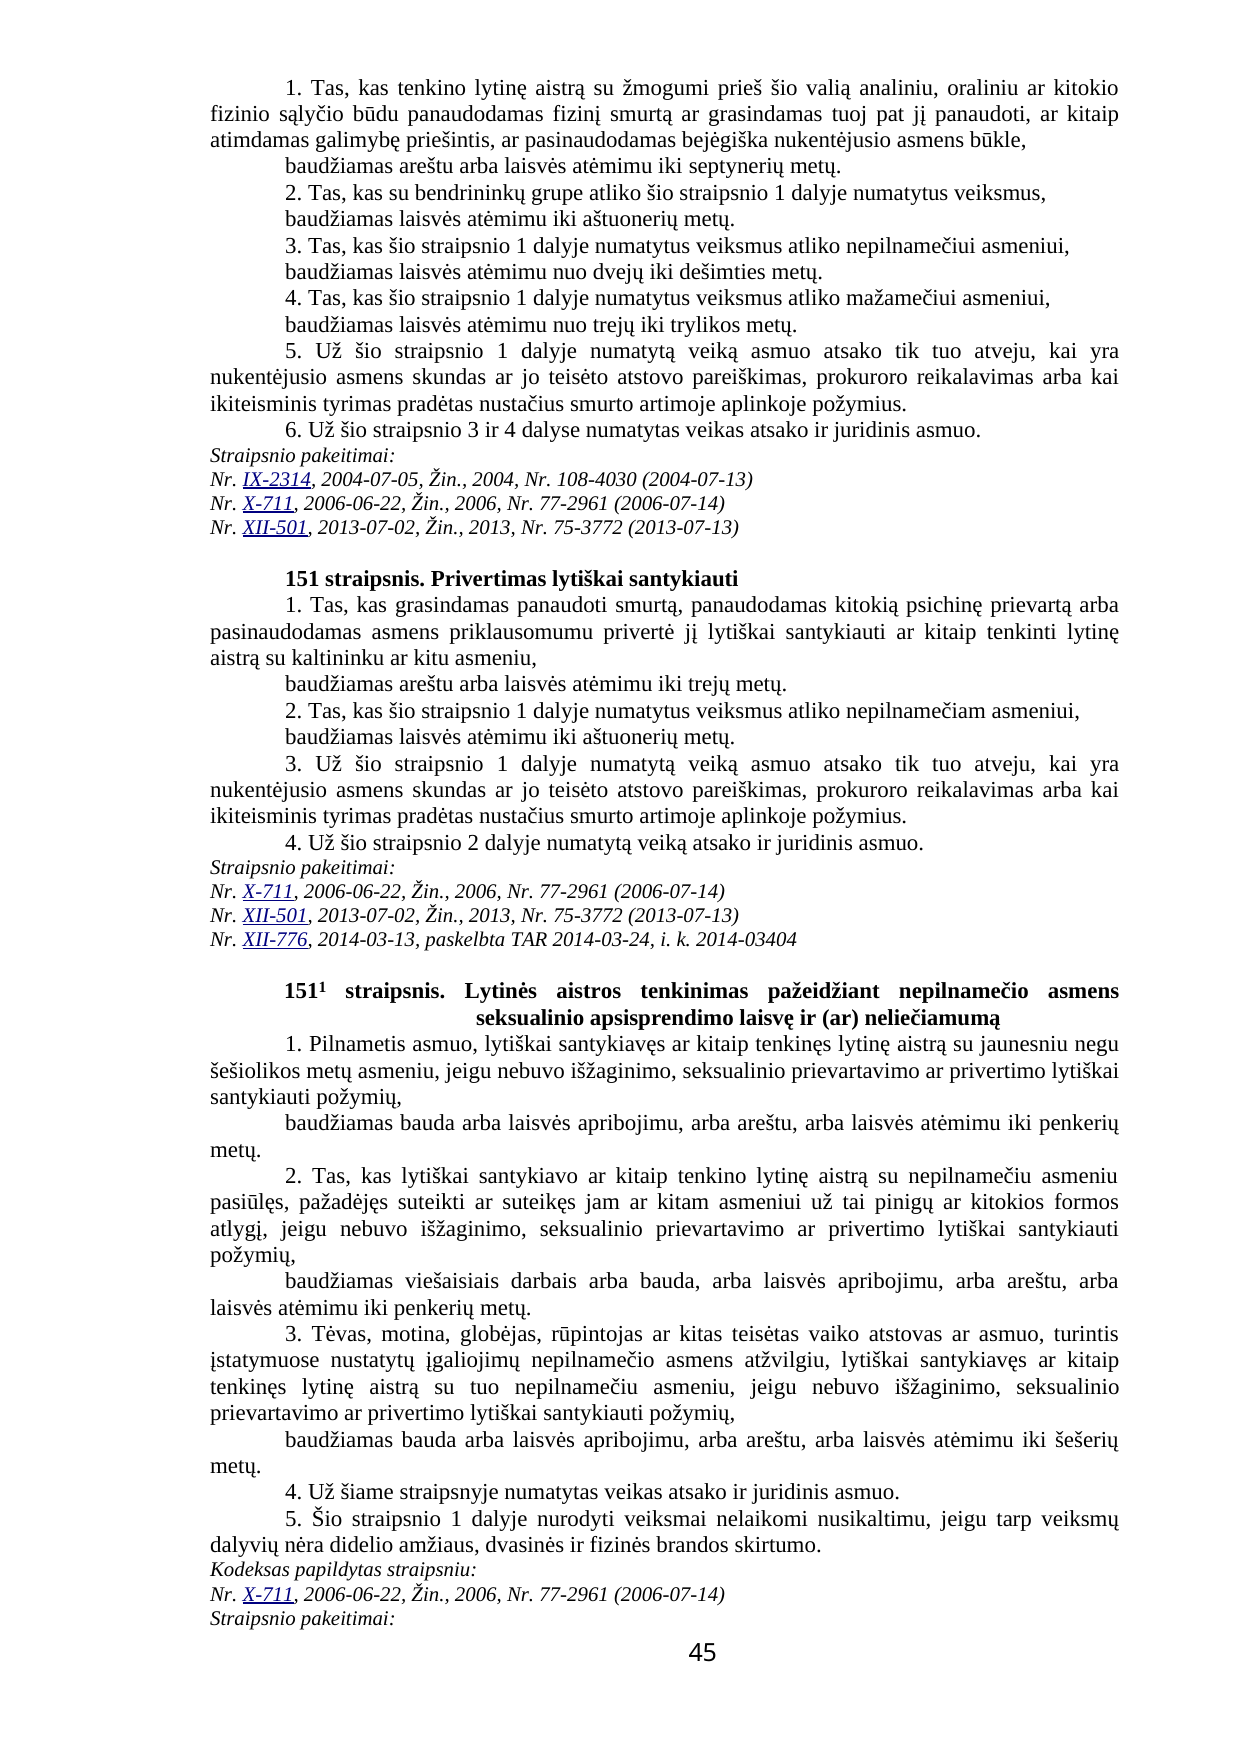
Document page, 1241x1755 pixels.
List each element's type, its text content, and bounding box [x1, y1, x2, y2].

text 3. Tas, kas šio straipsnio 1 dalyje numatytus veiksmus atliko nepilnamečiui asmeniui, [210, 232, 1120, 258]
text 1511 straipsnis. Lytinės aistros tenkinimas pažeidžiant nepilnamečio asmens seksualinio apsisprendimo laisvę ir (ar) neliečiamumą [284, 978, 1120, 1030]
text Nr. X-711, 2006-06-22, Žin., 2006, Nr. 77-2961 (2006-07-14) [210, 1581, 1120, 1606]
text 2. Tas, kas su bendrininkų grupe atliko šio straipsnio 1 dalyje numatytus veiksmus, [210, 179, 1120, 205]
text 4. Tas, kas šio straipsnio 1 dalyje numatytus veiksmus atliko mažamečiui asmeniui, [210, 284, 1120, 311]
text 5. Už šio straipsnio 1 dalyje numatytą veiką asmuo atsako tik tuo atveju, kai yra nukentėjusio asmens skundas ar jo teisėto atstovo pareiškimas, prokuroro reikalavimas arba kai ikiteisminis tyrimas pradėtas nustačius smurto artimoje aplinkoje požymius. [210, 337, 1120, 416]
text Nr. XII-776, 2014-03-13, paskelbta TAR 2014-03-24, i. k. 2014-03404 [210, 927, 1120, 951]
text Nr. X-711, 2006-06-22, Žin., 2006, Nr. 77-2961 (2006-07-14) [210, 879, 1120, 903]
text 2. Tas, kas lytiškai santykiavo ar kitaip tenkino lytinę aistrą su nepilnamečiu asmeniu pasiūlęs, pažadėjęs suteikti ar suteikęs jam ar kitam asmeniui už tai pinigų ar kitokios formos atlygį, jeigu nebuvo išžaginimo, seksualinio prievartavimo ar privertimo lytiškai santykiauti požymių, [210, 1162, 1120, 1267]
text 1. Pilnametis asmuo, lytiškai santykiavęs ar kitaip tenkinęs lytinę aistrą su jaunesniu negu šešiolikos metų asmeniu, jeigu nebuvo išžaginimo, seksualinio prievartavimo ar privertimo lytiškai santykiauti požymių, [210, 1030, 1120, 1109]
text 6. Už šio straipsnio 3 ir 4 dalyse numatytas veikas atsako ir juridinis asmuo. [210, 416, 1120, 442]
text 4. Už šio straipsnio 2 dalyje numatytą veiką atsako ir juridinis asmuo. [210, 829, 1120, 855]
text 4. Už šiame straipsnyje numatytas veikas atsako ir juridinis asmuo. [210, 1478, 1120, 1505]
text Nr. X-711, 2006-06-22, Žin., 2006, Nr. 77-2961 (2006-07-14) [210, 491, 1120, 515]
text baudžiamas laisvės atėmimu nuo trejų iki trylikos metų. [210, 311, 1120, 337]
text 3. Tėvas, motina, globėjas, rūpintojas ar kitas teisėtas vaiko atstovas ar asmuo, turintis įstatymuose nustatytų įgaliojimų nepilnamečio asmens atžvilgiu, lytiškai santykiavęs ar kitaip tenkinęs lytinę aistrą su tuo nepilnamečiu asmeniu, jeigu nebuvo išžaginimo, seksualinio prievartavimo ar privertimo lytiškai santykiauti požymių, [210, 1320, 1120, 1426]
text baudžiamas areštu arba laisvės atėmimu iki septynerių metų. [210, 153, 1120, 179]
text baudžiamas bauda arba laisvės apribojimu, arba areštu, arba laisvės atėmimu iki šešerių metų. [210, 1426, 1120, 1478]
text Straipsnio pakeitimai: [210, 1606, 1120, 1629]
text Straipsnio pakeitimai: [210, 855, 1120, 879]
text baudžiamas bauda arba laisvės apribojimu, arba areštu, arba laisvės atėmimu iki penkerių metų. [210, 1109, 1120, 1162]
text 151 straipsnis. Privertimas lytiškai santykiauti [210, 565, 1120, 591]
text Kodeksas papildytas straipsniu: [210, 1557, 1120, 1581]
text 2. Tas, kas šio straipsnio 1 dalyje numatytus veiksmus atliko nepilnamečiam asmeniui, [210, 697, 1120, 723]
text Nr. IX-2314, 2004-07-05, Žin., 2004, Nr. 108-4030 (2004-07-13) [210, 467, 1120, 491]
text baudžiamas laisvės atėmimu iki aštuonerių metų. [210, 723, 1120, 749]
text baudžiamas laisvės atėmimu nuo dvejų iki dešimties metų. [210, 258, 1120, 284]
text 3. Už šio straipsnio 1 dalyje numatytą veiką asmuo atsako tik tuo atveju, kai yra nukentėjusio asmens skundas ar jo teisėto atstovo pareiškimas, prokuroro reikalavimas arba kai ikiteisminis tyrimas pradėtas nustačius smurto artimoje aplinkoje požymius. [210, 749, 1120, 829]
text baudžiamas areštu arba laisvės atėmimu iki trejų metų. [210, 671, 1120, 697]
text 5. Šio straipsnio 1 dalyje nurodyti veiksmai nelaikomi nusikaltimu, jeigu tarp veiksmų dalyvių nėra didelio amžiaus, dvasinės ir fizinės brandos skirtumo. [210, 1505, 1120, 1557]
text baudžiamas viešaisiais darbais arba bauda, arba laisvės apribojimu, arba areštu, arba laisvės atėmimu iki penkerių metų. [210, 1267, 1120, 1320]
text 1. Tas, kas grasindamas panaudoti smurtą, panaudodamas kitokią psichinę prievartą arba pasinaudodamas asmens priklausomumu privertė jį lytiškai santykiauti ar kitaip tenkinti lytinę aistrą su kaltininku ar kitu asmeniu, [210, 591, 1120, 671]
text baudžiamas laisvės atėmimu iki aštuonerių metų. [210, 205, 1120, 232]
text 1. Tas, kas tenkino lytinę aistrą su žmogumi prieš šio valią analiniu, oraliniu ar kitokio fizinio sąlyčio būdu panaudodamas fizinį smurtą ar grasindamas tuoj pat jį panaudoti, ar kitaip atimdamas galimybę priešintis, ar pasinaudodamas bejėgiška nukentėjusio asmens būkle, [210, 73, 1120, 153]
text Straipsnio pakeitimai: [210, 442, 1120, 467]
text Nr. XII-501, 2013-07-02, Žin., 2013, Nr. 75-3772 (2013-07-13) [210, 515, 1120, 539]
text Nr. XII-501, 2013-07-02, Žin., 2013, Nr. 75-3772 (2013-07-13) [210, 903, 1120, 927]
